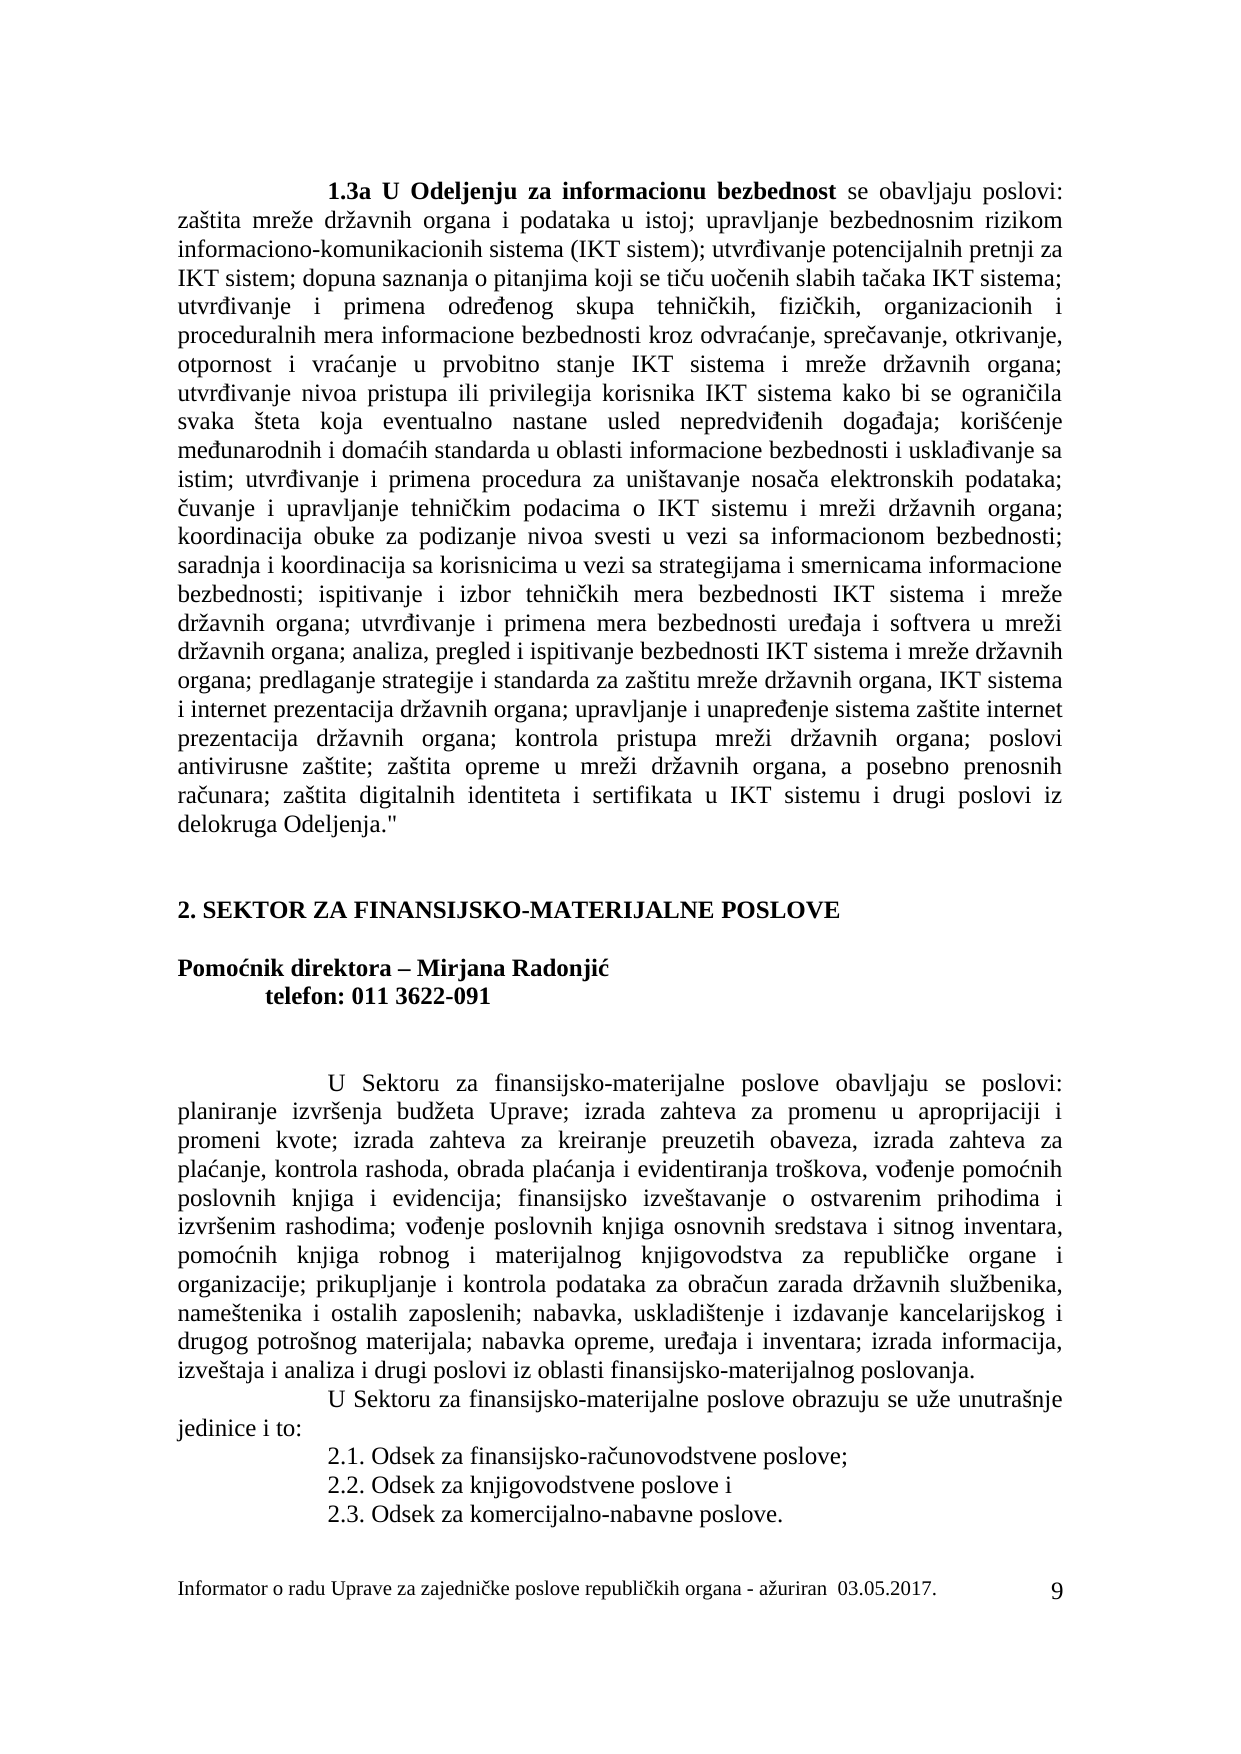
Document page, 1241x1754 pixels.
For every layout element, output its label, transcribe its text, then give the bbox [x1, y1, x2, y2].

text Pomoćnik direktora – Mirjana Radonjić [177, 953, 1063, 981]
text 2. SEKTOR ZA FINANSIJSKO-MATERIJALNE POSLOVE [177, 895, 1063, 924]
text 2.1. Odsek za finansijsko-računovodstvene poslove; [177, 1441, 1063, 1470]
text telefon: 011 3622-091 [177, 981, 1063, 1010]
text U Sektoru za finansijsko-materijalne poslove obavlјaju se poslovi: planiranje izvršenja budžeta Uprave; izrada zahteva za promenu u aproprijaciji i promeni kvote; izrada zahteva za kreiranje preuzetih obaveza, izrada zahteva za plaćanje, kontrola rashoda, obrada plaćanja i evidentiranja troškova, vođenje pomoćnih poslovnih knjiga i evidencija; finansijsko izveštavanje o ostvarenim prihodima i izvršenim rashodima; vođenje poslovnih knjiga osnovnih sredstava i sitnog inventara, pomoćnih knjiga robnog i materijalnog knjigovodstva za republičke organe i organizacije; prikuplјanje i kontrola podataka za obračun zarada državnih službenika, nameštenika i ostalih zaposlenih; nabavka, uskladištenje i izdavanje kancelarijskog i drugog potrošnog materijala; nabavka opreme, uređaja i inventara; izrada informacija, izveštaja i analiza i drugi poslovi iz oblasti finansijsko-materijalnog poslovanja. [177, 1068, 1063, 1384]
text 2.3. Odsek za komercijalno-nabavne poslove. [177, 1499, 1063, 1528]
text 2.2. Odsek za knjigovodstvene poslove i [177, 1470, 1063, 1499]
text U Sektoru za finansijsko-materijalne poslove obrazuju se uže unutrašnje jedinice i to: [177, 1384, 1063, 1441]
text 1.3a U Odelјenju za informacionu bezbednost se obavlјaju poslovi: zaštita mreže državnih organa i podataka u istoj; upravlјanje bezbednosnim rizikom informaciono-komunikacionih sistema (IKT sistem); utvrđivanje potencijalnih pretnji za IKT sistem; dopuna saznanja o pitanjima koji se tiču uočenih slabih tačaka IKT sistema; utvrđivanje i primena određenog skupa tehničkih, fizičkih, organizacionih i proceduralnih mera informacione bezbednosti kroz odvraćanje, sprečavanje, otkrivanje, otpornost i vraćanje u prvobitno stanje IKT sistema i mreže državnih organa; utvrđivanje nivoa pristupa ili privilegija korisnika IKT sistema kako bi se ograničila svaka šteta koja eventualno nastane usled nepredviđenih događaja; korišćenje međunarodnih i domaćih standarda u oblasti informacione bezbednosti i usklađivanje sa istim; utvrđivanje i primena procedura za uništavanje nosača elektronskih podataka; čuvanje i upravlјanje tehničkim podacima o IKT sistemu i mreži državnih organa; koordinacija obuke za podizanje nivoa svesti u vezi sa informacionom bezbednosti; saradnja i koordinacija sa korisnicima u vezi sa strategijama i smernicama informacione bezbednosti; ispitivanje i izbor tehničkih mera bezbednosti IKT sistema i mreže državnih organa; utvrđivanje i primena mera bezbednosti uređaja i softvera u mreži državnih organa; analiza, pregled i ispitivanje bezbednosti IKT sistema i mreže državnih organa; predlaganje strategije i standarda za zaštitu mreže državnih organa, IKT sistema i internet prezentacija državnih organa; upravlјanje i unapređenje sistema zaštite internet prezentacija državnih organa; kontrola pristupa mreži državnih organa; poslovi antivirusne zaštite; zaštita opreme u mreži državnih organa, a posebno prenosnih računara; zaštita digitalnih identiteta i sertifikata u IKT sistemu i drugi poslovi iz delokruga Odelјenja." [177, 176, 1063, 838]
